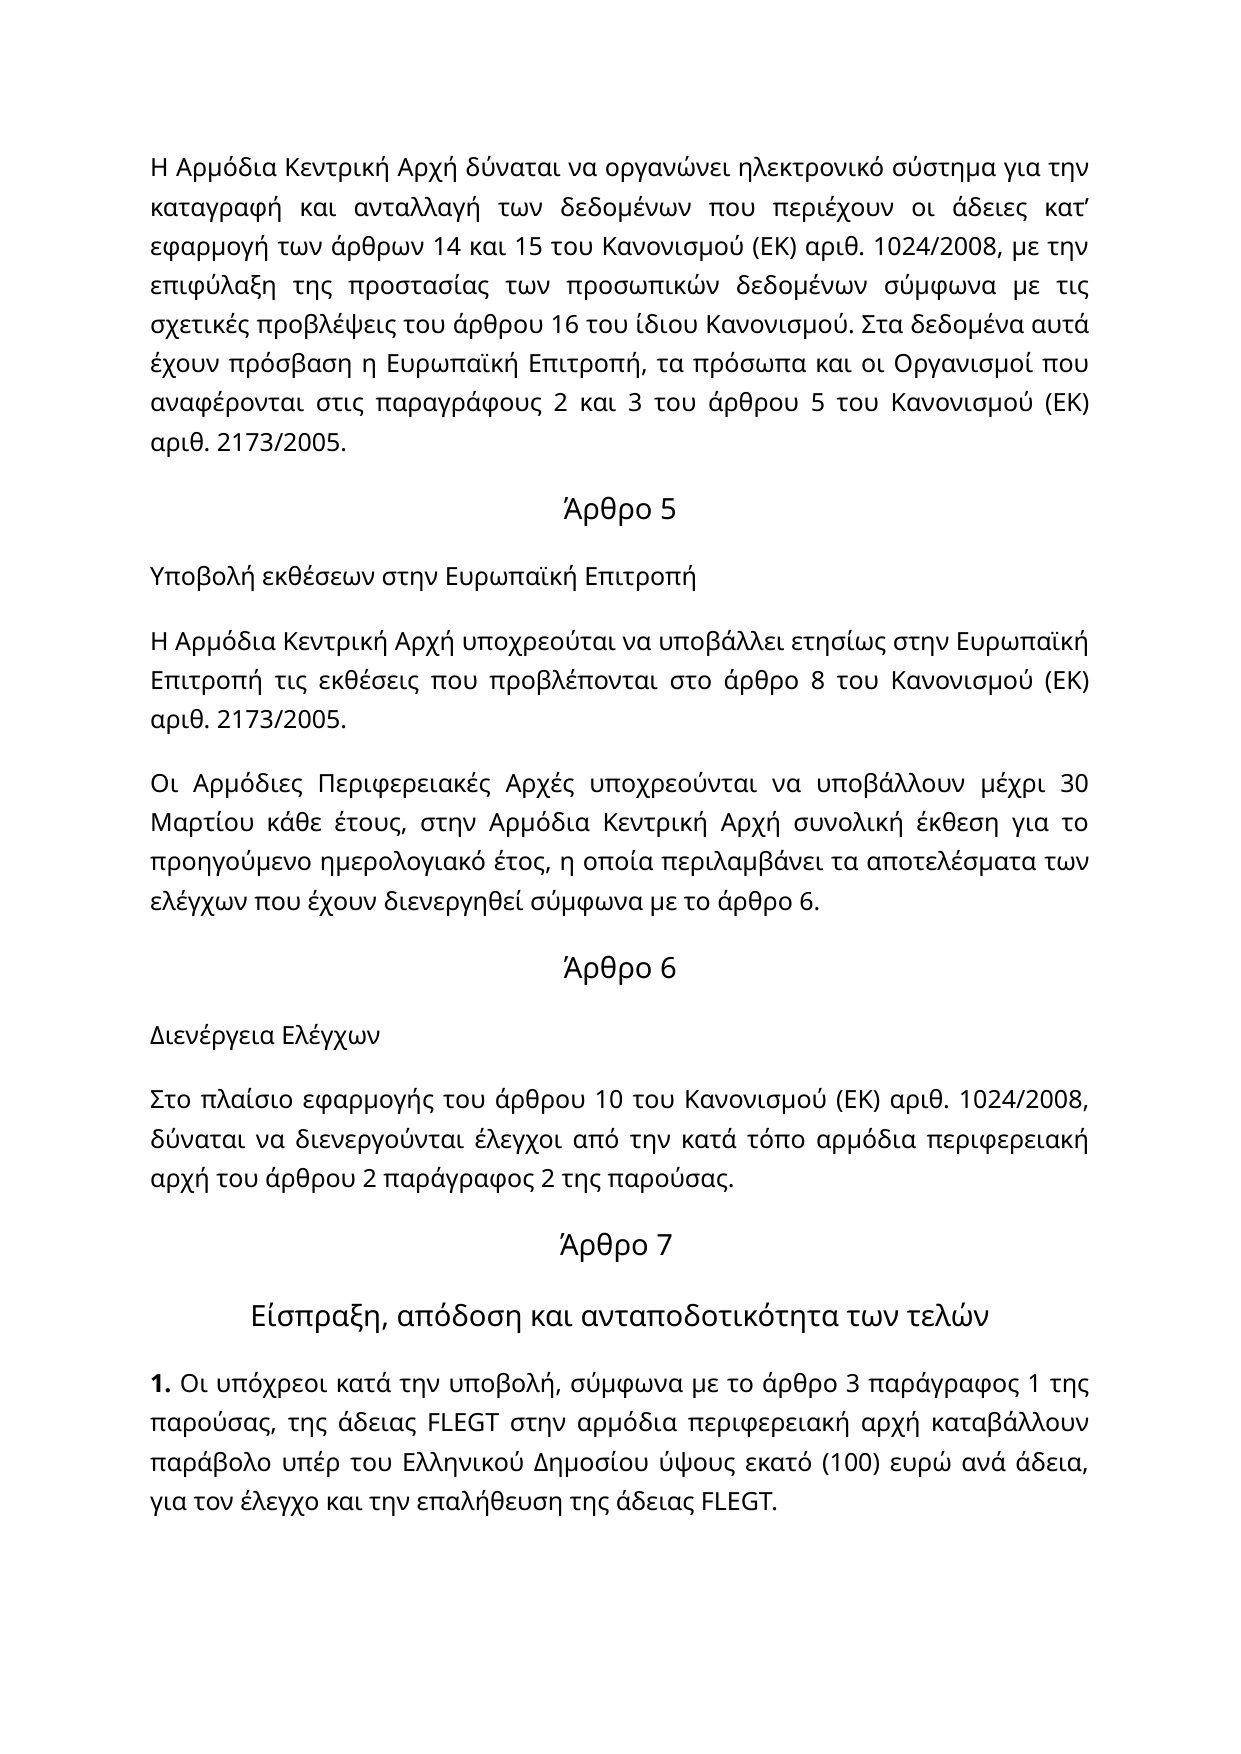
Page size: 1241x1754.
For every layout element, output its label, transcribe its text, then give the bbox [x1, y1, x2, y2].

text Η Αρμόδια Κεντρική Αρχή δύναται να οργανώνει ηλεκτρονικό σύστημα για την καταγραφή και ανταλλαγή των δεδομένων που περιέχουν οι άδειες κατ’ εφαρμογή των άρθρων 14 και 15 του Κανονισμού (ΕΚ) αριθ. 1024/2008, με την επιφύλαξη της προστασίας των προσωπικών δεδομένων σύμφωνα με τις σχετικές προβλέψεις του άρθρου 16 του ίδιου Κανονισμού. Στα δεδομένα αυτά έχουν πρόσβαση η Ευρωπαϊκή Επιτροπή, τα πρόσωπα και οι Οργανισμοί που αναφέρονται στις παραγράφους 2 και 3 του άρθρου 5 του Κανονισμού (ΕΚ) αριθ. 2173/2005. [150, 150, 1090, 458]
text Στο πλαίσιο εφαρμογής του άρθρου 10 του Κανονισμού (ΕΚ) αριθ. 1024/2008, δύναται να διενεργούνται έλεγχοι από την κατά τόπο αρμόδια περιφερειακή αρχή του άρθρου 2 παράγραφος 2 της παρούσας. [150, 1082, 1090, 1194]
text Διενέργεια Ελέγχων [150, 1018, 1090, 1052]
subtitle Άρθρο 5 [150, 488, 1090, 528]
subtitle Άρθρο 7 [150, 1224, 1090, 1264]
text Υποβολή εκθέσεων στην Ευρωπαϊκή Επιτροπή [150, 559, 1090, 593]
subtitle Άρθρο 6 [150, 947, 1090, 987]
text Η Αρμόδια Κεντρική Αρχή υποχρεούται να υποβάλλει ετησίως στην Ευρωπαϊκή Επιτροπή τις εκθέσεις που προβλέπονται στο άρθρο 8 του Κανονισμού (ΕΚ) αριθ. 2173/2005. [150, 623, 1090, 736]
text 1. Oι υπόχρεοι κατά την υποβολή, σύμφωνα με το άρθρο 3 παράγραφος 1 της παρούσας, της άδειας FLEGT στην αρμόδια περιφερειακή αρχή καταβάλλουν παράβολο υπέρ του Ελληνικού Δημοσίου ύψους εκατό (100) ευρώ ανά άδεια, για τον έλεγχο και την επαλήθευση της άδειας FLEGT. [150, 1366, 1090, 1517]
text Οι Αρμόδιες Περιφερειακές Αρχές υποχρεούνται να υποβάλλουν μέχρι 30 Μαρτίου κάθε έτους, στην Αρμόδια Κεντρική Αρχή συνολική έκθεση για το προηγούμενο ημερολογιακό έτος, η οποία περιλαμβάνει τα αποτελέσματα των ελέγχων που έχουν διενεργηθεί σύμφωνα με το άρθρο 6. [150, 766, 1090, 917]
subtitle Είσπραξη, απόδοση και ανταποδοτικότητα των τελών [150, 1295, 1090, 1335]
